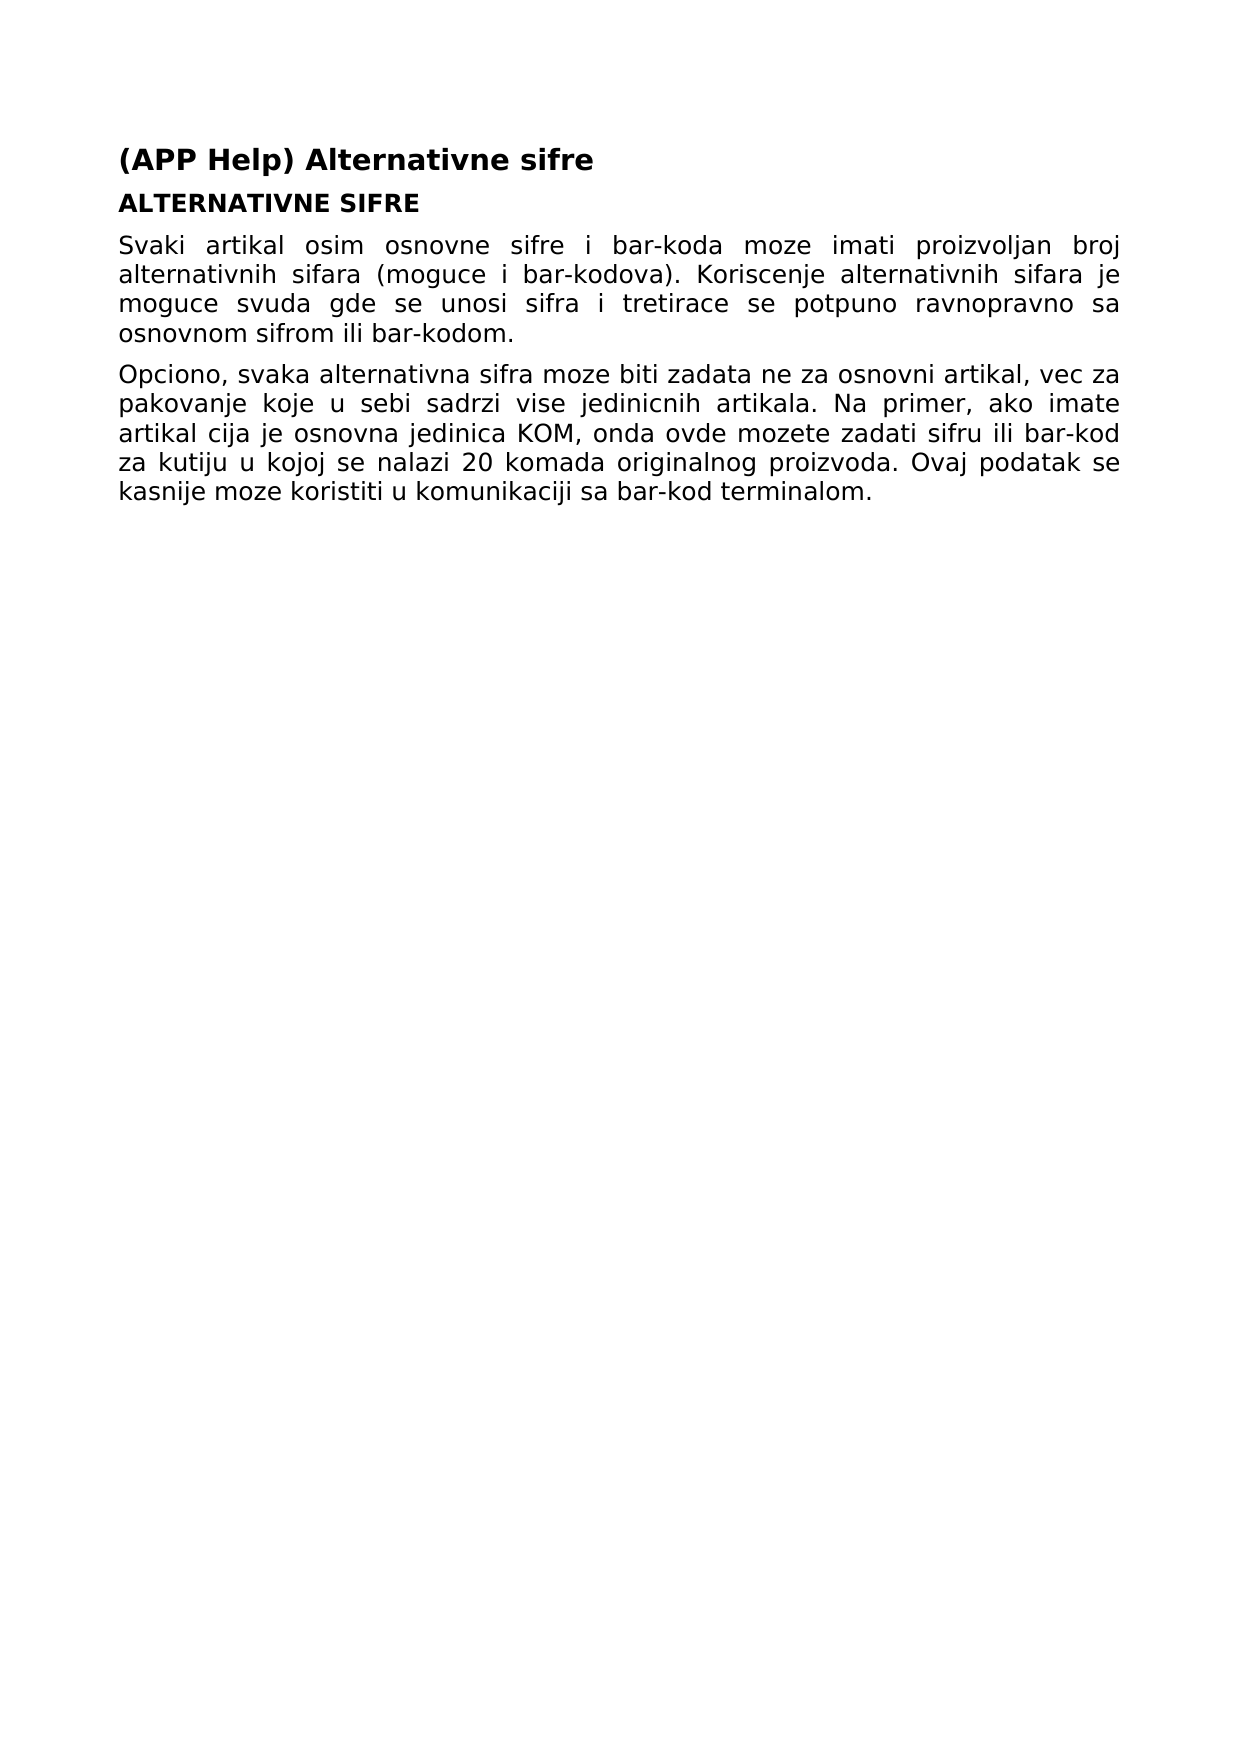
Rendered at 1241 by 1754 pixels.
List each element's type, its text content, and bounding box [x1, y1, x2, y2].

text ALTERNATIVNE SIFRE [118, 189, 1122, 219]
subtitle (APP Help) Alternativne sifre [118, 143, 1122, 177]
text Svaki artikal osim osnovne sifre i bar-koda moze imati proizvoljan broj alternativnih sifara (moguce i bar-kodova). Koriscenje alternativnih sifara je moguce svuda gde se unosi sifra i tretirace se potpuno ravnopravno sa osnovnom sifrom ili bar-kodom. [118, 231, 1122, 348]
text Opciono, svaka alternativna sifra moze biti zadata ne za osnovni artikal, vec za pakovanje koje u sebi sadrzi vise jedinicnih artikala. Na primer, ako imate artikal cija je osnovna jedinica KOM, onda ovde mozete zadati sifru ili bar-kod za kutiju u kojoj se nalazi 20 komada originalnog proizvoda. Ovaj podatak se kasnije moze koristiti u komunikaciji sa bar-kod terminalom. [118, 360, 1122, 506]
